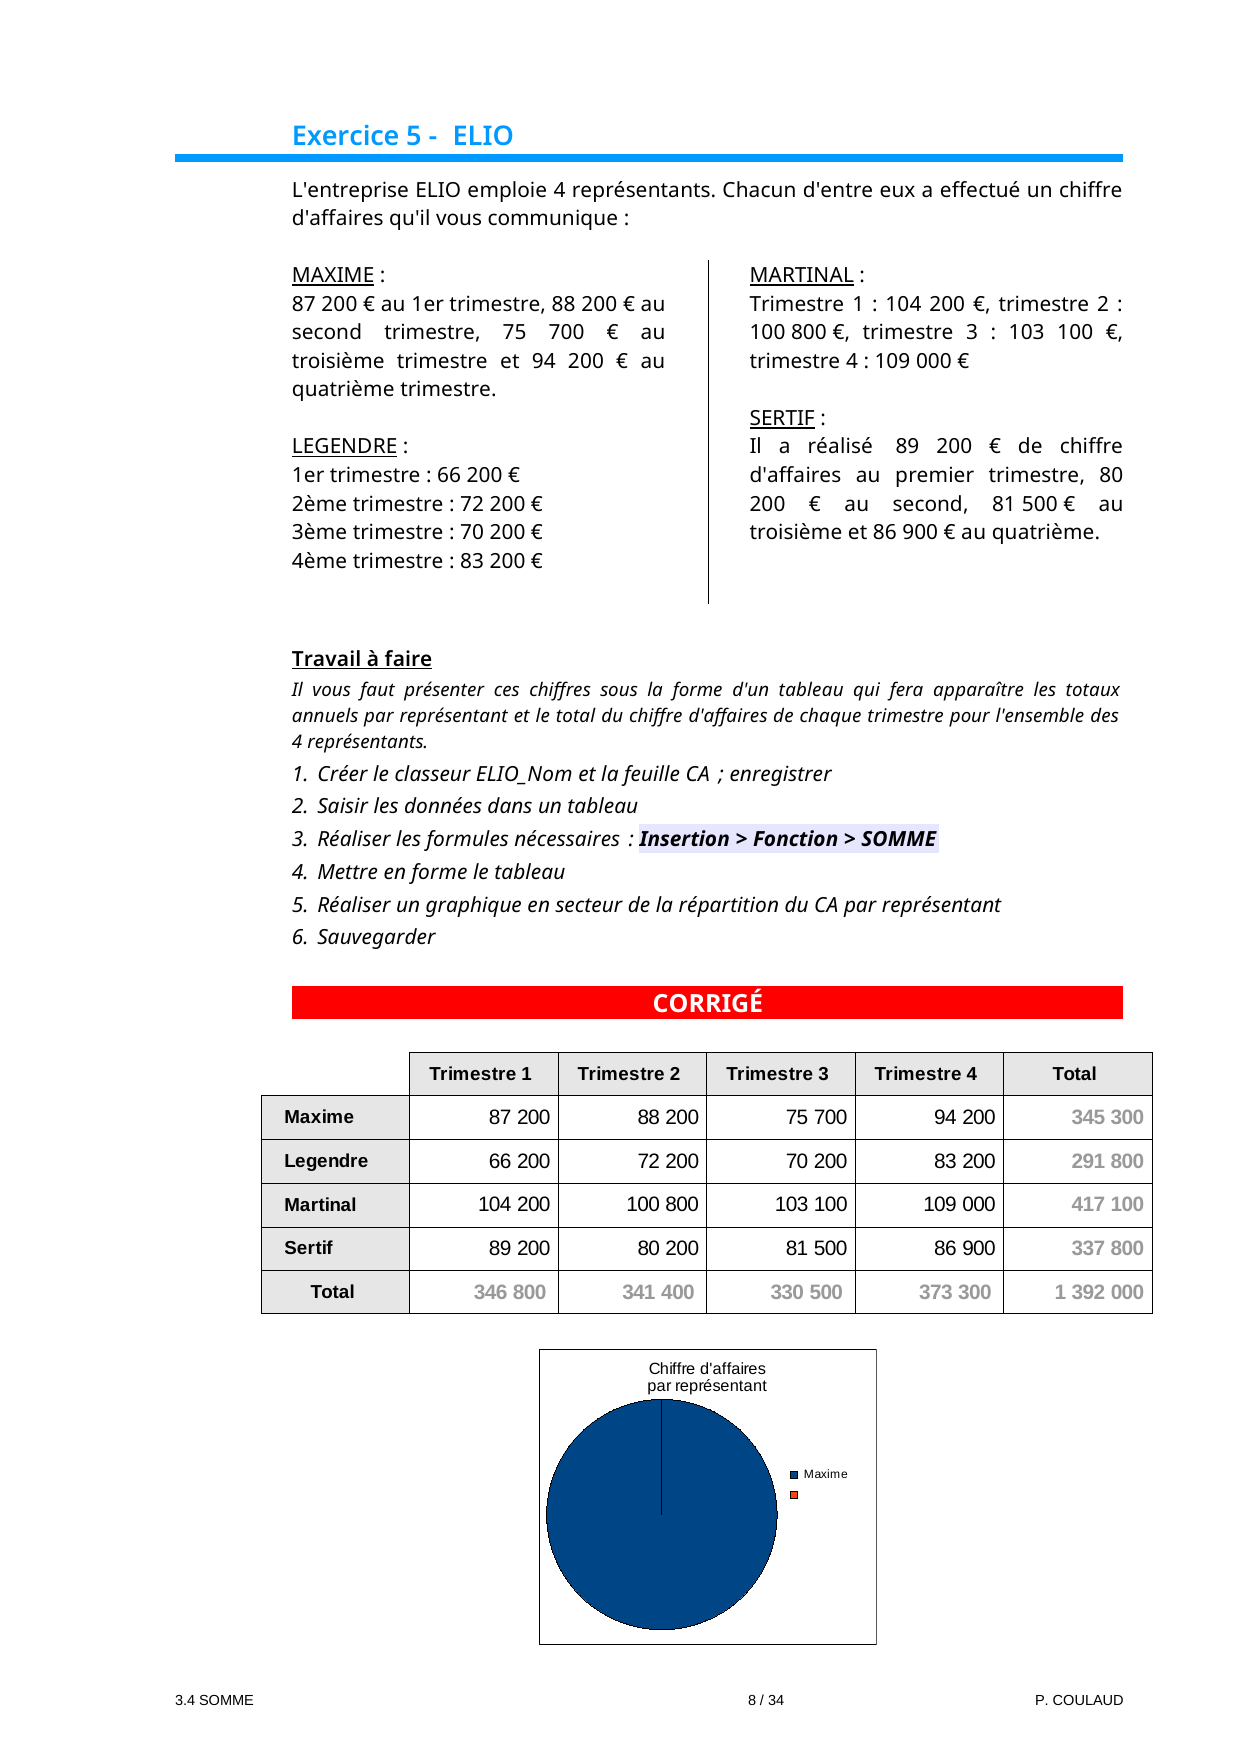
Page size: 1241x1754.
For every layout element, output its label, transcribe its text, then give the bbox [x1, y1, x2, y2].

text Il vous faut présenter ces chiffres sous la forme d'un tableau qui fera apparaître les totaux annuels par représentant et le total du chiffre d'affaires de chaque trimestre pour l'ensemble des 4 représentants. [292, 676, 1123, 754]
subtitle CORRIGÉ [292, 986, 1123, 1019]
text SERTIF : [749, 403, 1123, 431]
text LEGENDRE : [292, 431, 666, 460]
text L'entreprise ELIO emploie 4 représentants. Chacun d'entre eux a effectué un chiffre d'affaires qu'il vous communique : [292, 174, 1123, 232]
list Créer le classeur ELIO_Nom et la feuille CA ; enregistrer [292, 759, 1123, 787]
text 1er trimestre : 66 200 € 2ème trimestre : 72 200 € 3ème trimestre : 70 200 € 4ème trimestre : 83 200 € [292, 460, 666, 574]
text Il a réalisé 89 200 € de chiffre d'affaires au premier trimestre, 80 200 € au second, 81 500 € au troisième et 86 900 € au quatrième. [749, 431, 1123, 546]
text 87 200 € au 1er trimestre, 88 200 € au second trimestre, 75 700 € au troisième trimestre et 94 200 € au quatrième trimestre. [292, 289, 666, 403]
text MARTINAL : [749, 260, 1123, 289]
list Sauvegarder [292, 922, 1123, 951]
subtitle Travail à faire [292, 644, 1123, 672]
text MAXIME : [292, 260, 666, 289]
list Mettre en forme le tableau [292, 857, 1123, 885]
text Trimestre 1 : 104 200 €, trimestre 2 : 100 800 €, trimestre 3 : 103 100 €, trimestre 4 : 109 000 € [749, 289, 1123, 374]
list Saisir les données dans un tableau [292, 791, 1123, 820]
list Réaliser un graphique en secteur de la répartition du CA par représentant [292, 889, 1123, 918]
subtitle ELIO [175, 117, 1123, 154]
list Réaliser les formules nécessaires : Insertion > Fonction > SOMME [292, 824, 1123, 853]
